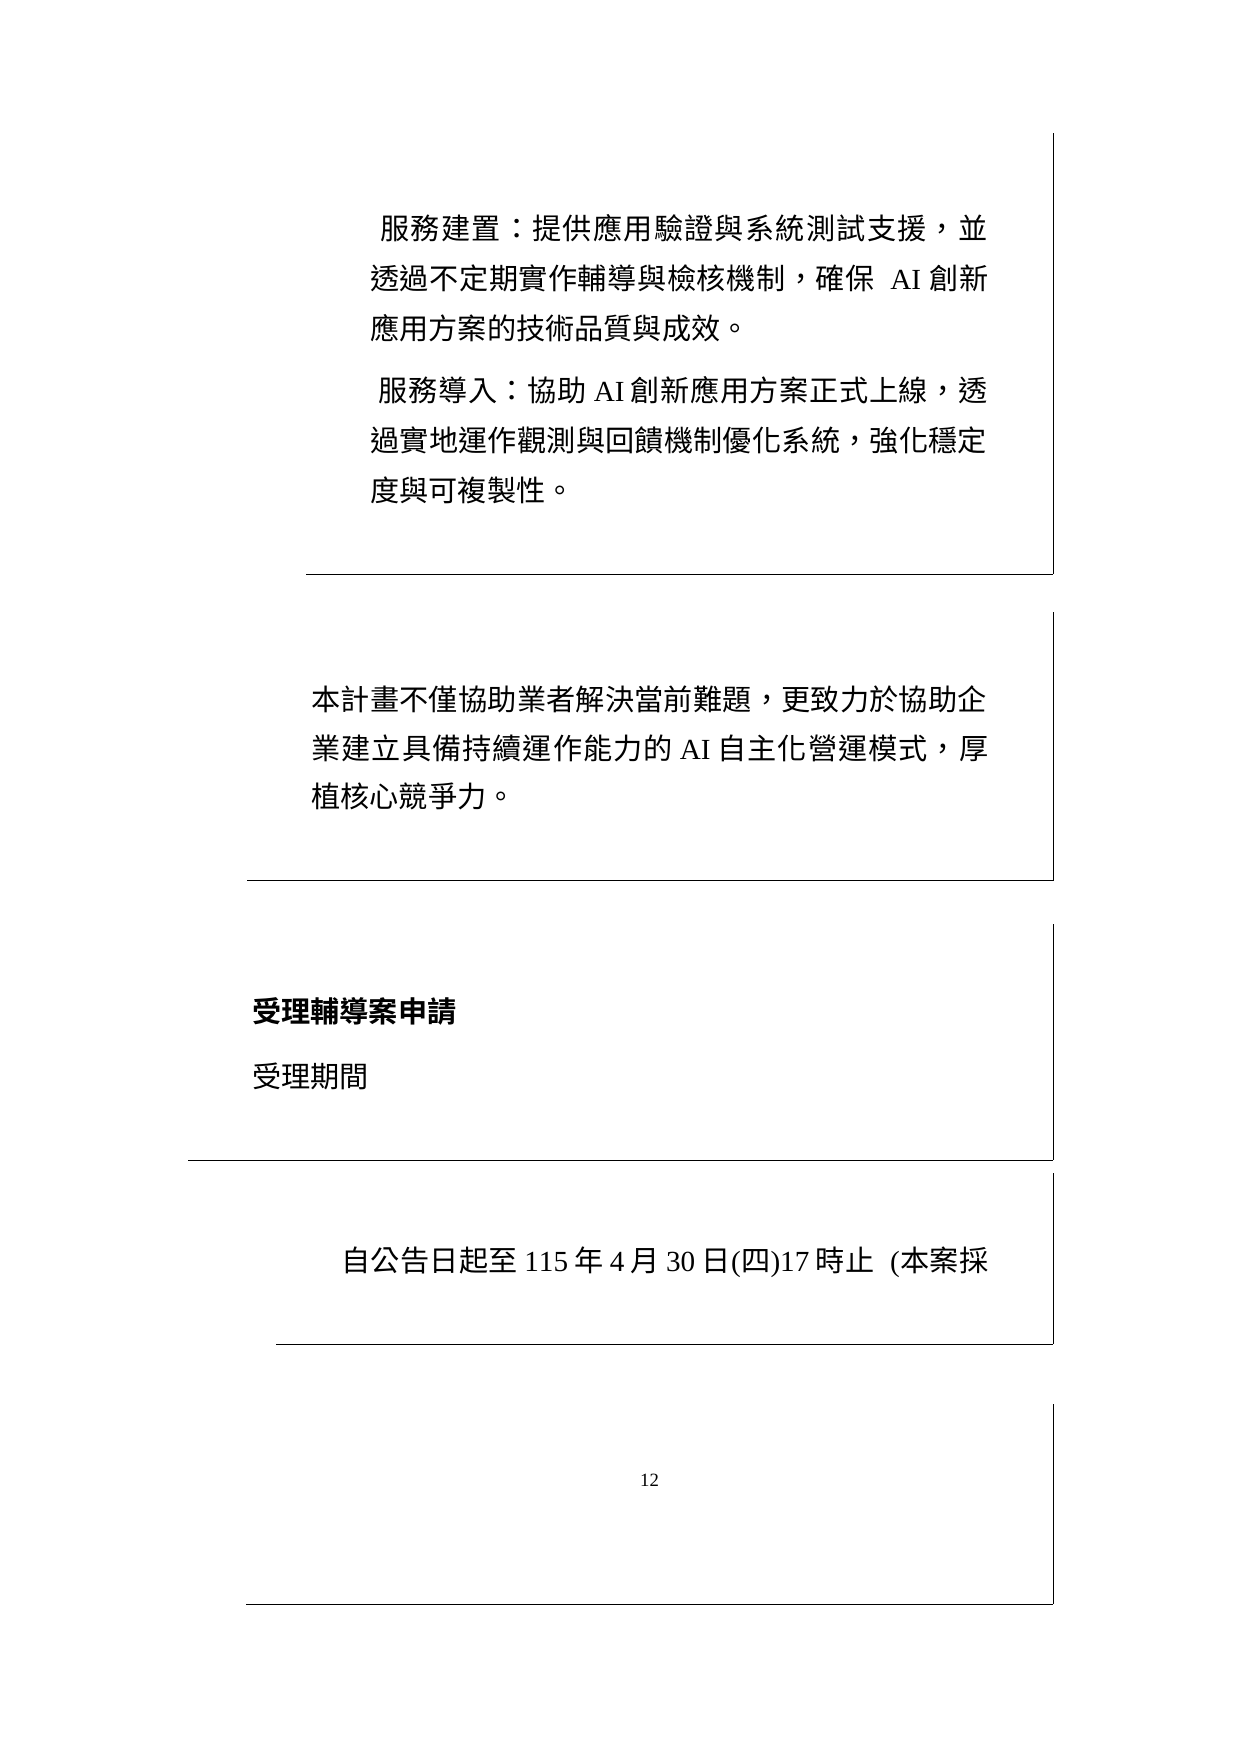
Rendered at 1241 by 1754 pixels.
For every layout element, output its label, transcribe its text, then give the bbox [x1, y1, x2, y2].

subtitle 受理期間 [187, 985, 1053, 1160]
subtitle 受理輔導案申請 [187, 924, 1053, 985]
subtitle 服務導入：協助AI創新應用方案正式上線，透過實地運作觀測與回饋機制優化系統，強化穩定度與可複製性。 [306, 295, 1053, 574]
text 本計畫不僅協助業者解決當前難題，更致力於協助企業建立具備持續運作能力的AI自主化營運模式，厚植核心競爭力。 [247, 612, 1053, 880]
subtitle 服務建置：提供應用驗證與系統測試支援，並透過不定期實作輔導與檢核機制，確保 AI 創新應用方案的技術品質與成效。 [306, 133, 1053, 295]
text 自公告日起至115年4月30日(四)17時止 (本案採 [276, 1173, 1053, 1344]
